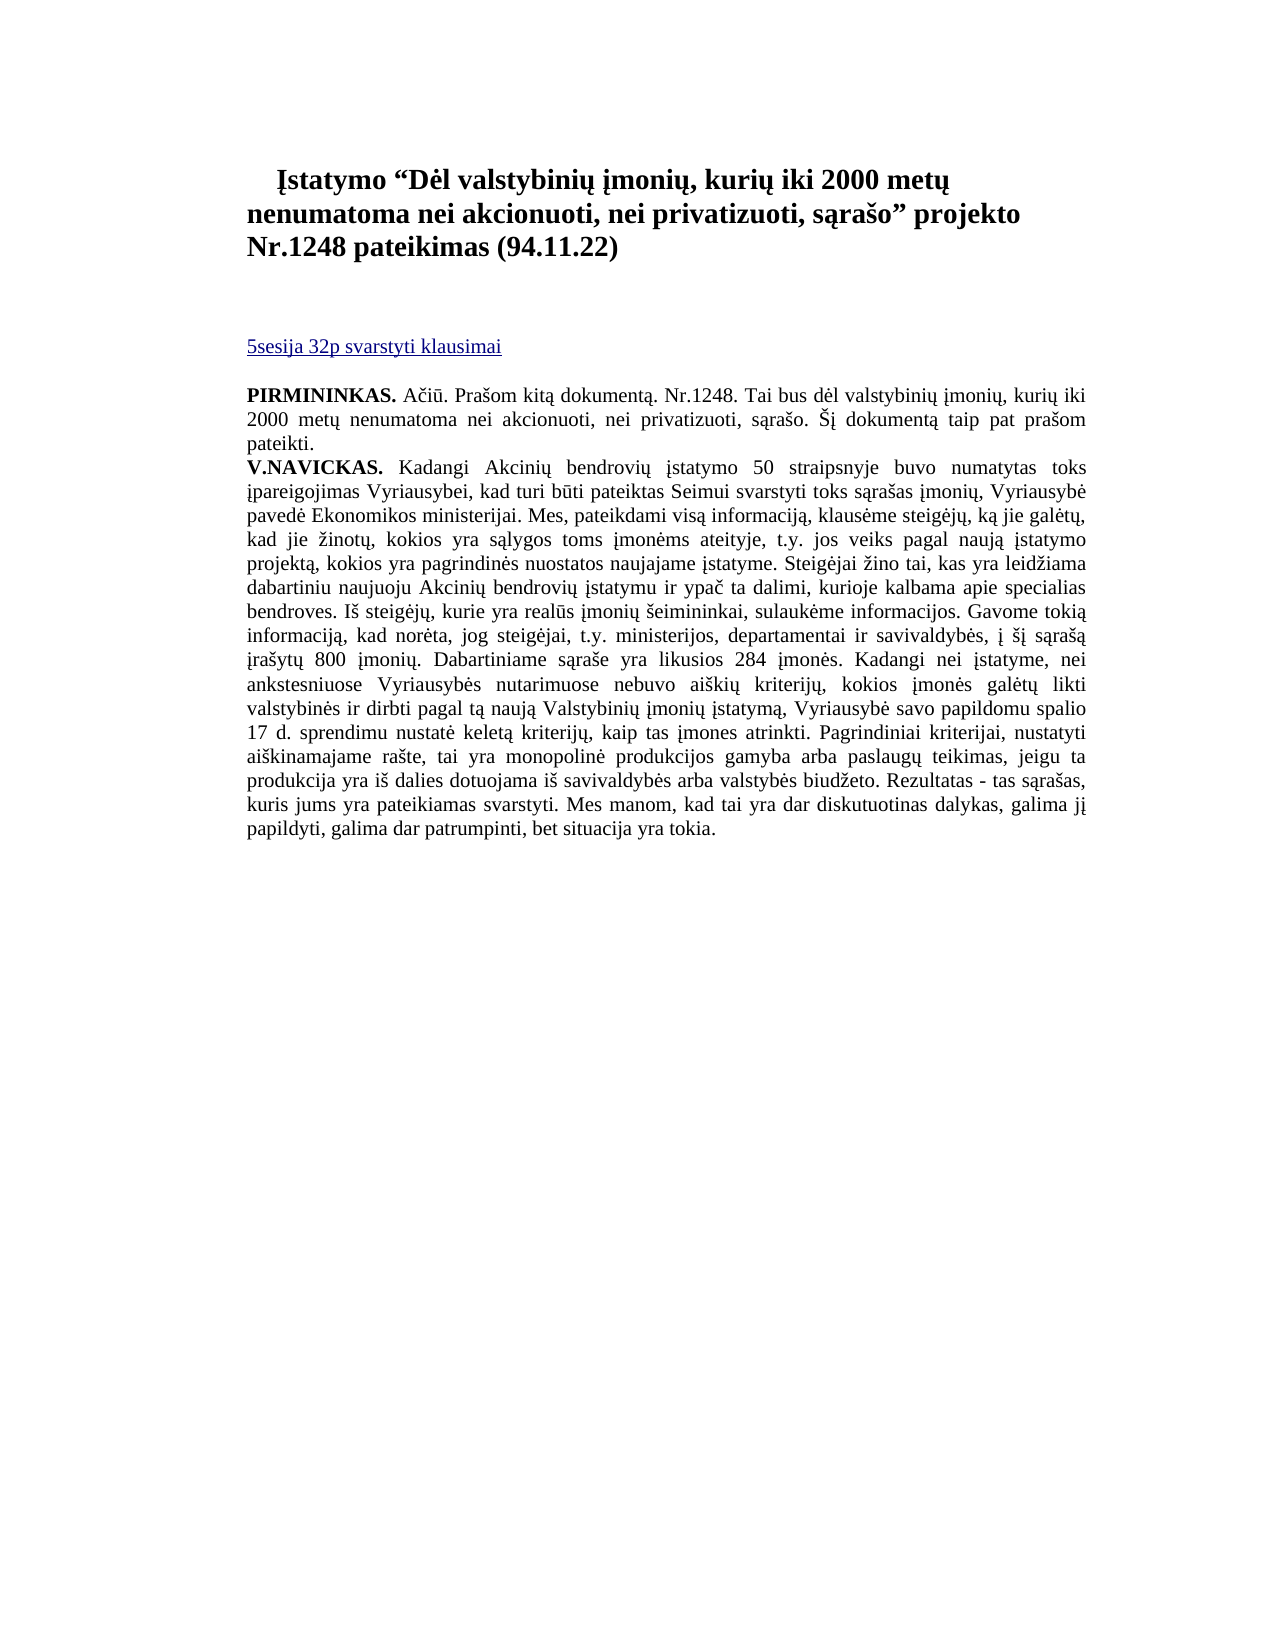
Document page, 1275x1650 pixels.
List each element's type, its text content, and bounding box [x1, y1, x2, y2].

text 5sesija 32p svarstyti klausimai [247, 334, 1087, 358]
text Įstatymo “Dėl valstybinių įmonių, kurių iki 2000 metų nenumatoma nei akcionuoti, nei privatizuoti, sąrašo” projekto Nr.1248 pateikimas (94.11.22) [247, 162, 1087, 263]
text V.NAVICKAS. Kadangi Akcinių bendrovių įstatymo 50 straipsnyje buvo numatytas toks įpareigojimas Vyriausybei, kad turi būti pateiktas Seimui svarstyti toks sąrašas įmonių, Vyriausybė pavedė Ekonomikos ministerijai. Mes, pateikdami visą informaciją, klausėme steigėjų, ką jie galėtų, kad jie žinotų, kokios yra sąlygos toms įmonėms ateityje, t.y. jos veiks pagal naują įstatymo projektą, kokios yra pagrindinės nuostatos naujajame įstatyme. Steigėjai žino tai, kas yra leidžiama dabartiniu naujuoju Akcinių bendrovių įstatymu ir ypač ta dalimi, kurioje kalbama apie specialias bendroves. Iš steigėjų, kurie yra realūs įmonių šeimininkai, sulaukėme informacijos. Gavome tokią informaciją, kad norėta, jog steigėjai, t.y. ministerijos, departamentai ir savivaldybės, į šį sąrašą įrašytų 800 įmonių. Dabartiniame sąraše yra likusios 284 įmonės. Kadangi nei įstatyme, nei ankstesniuose Vyriausybės nutarimuose nebuvo aiškių kriterijų, kokios įmonės galėtų likti valstybinės ir dirbti pagal tą naują Valstybinių įmonių įstatymą, Vyriausybė savo papildomu spalio 17 d. sprendimu nustatė keletą kriterijų, kaip tas įmones atrinkti. Pagrindiniai kriterijai, nustatyti aiškinamajame rašte, tai yra monopolinė produkcijos gamyba arba paslaugų teikimas, jeigu ta produkcija yra iš dalies dotuojama iš savivaldybės arba valstybės biudžeto. Rezultatas - tas sąrašas, kuris jums yra pateikiamas svarstyti. Mes manom, kad tai yra dar diskutuotinas dalykas, galima jį papildyti, galima dar patrumpinti, bet situacija yra tokia. [247, 455, 1087, 840]
text PIRMININKAS. Ačiū. Prašom kitą dokumentą. Nr.1248. Tai bus dėl valstybinių įmonių, kurių iki 2000 metų nenumatoma nei akcionuoti, nei privatizuoti, sąrašo. Šį dokumentą taip pat prašom pateikti. [247, 383, 1087, 455]
